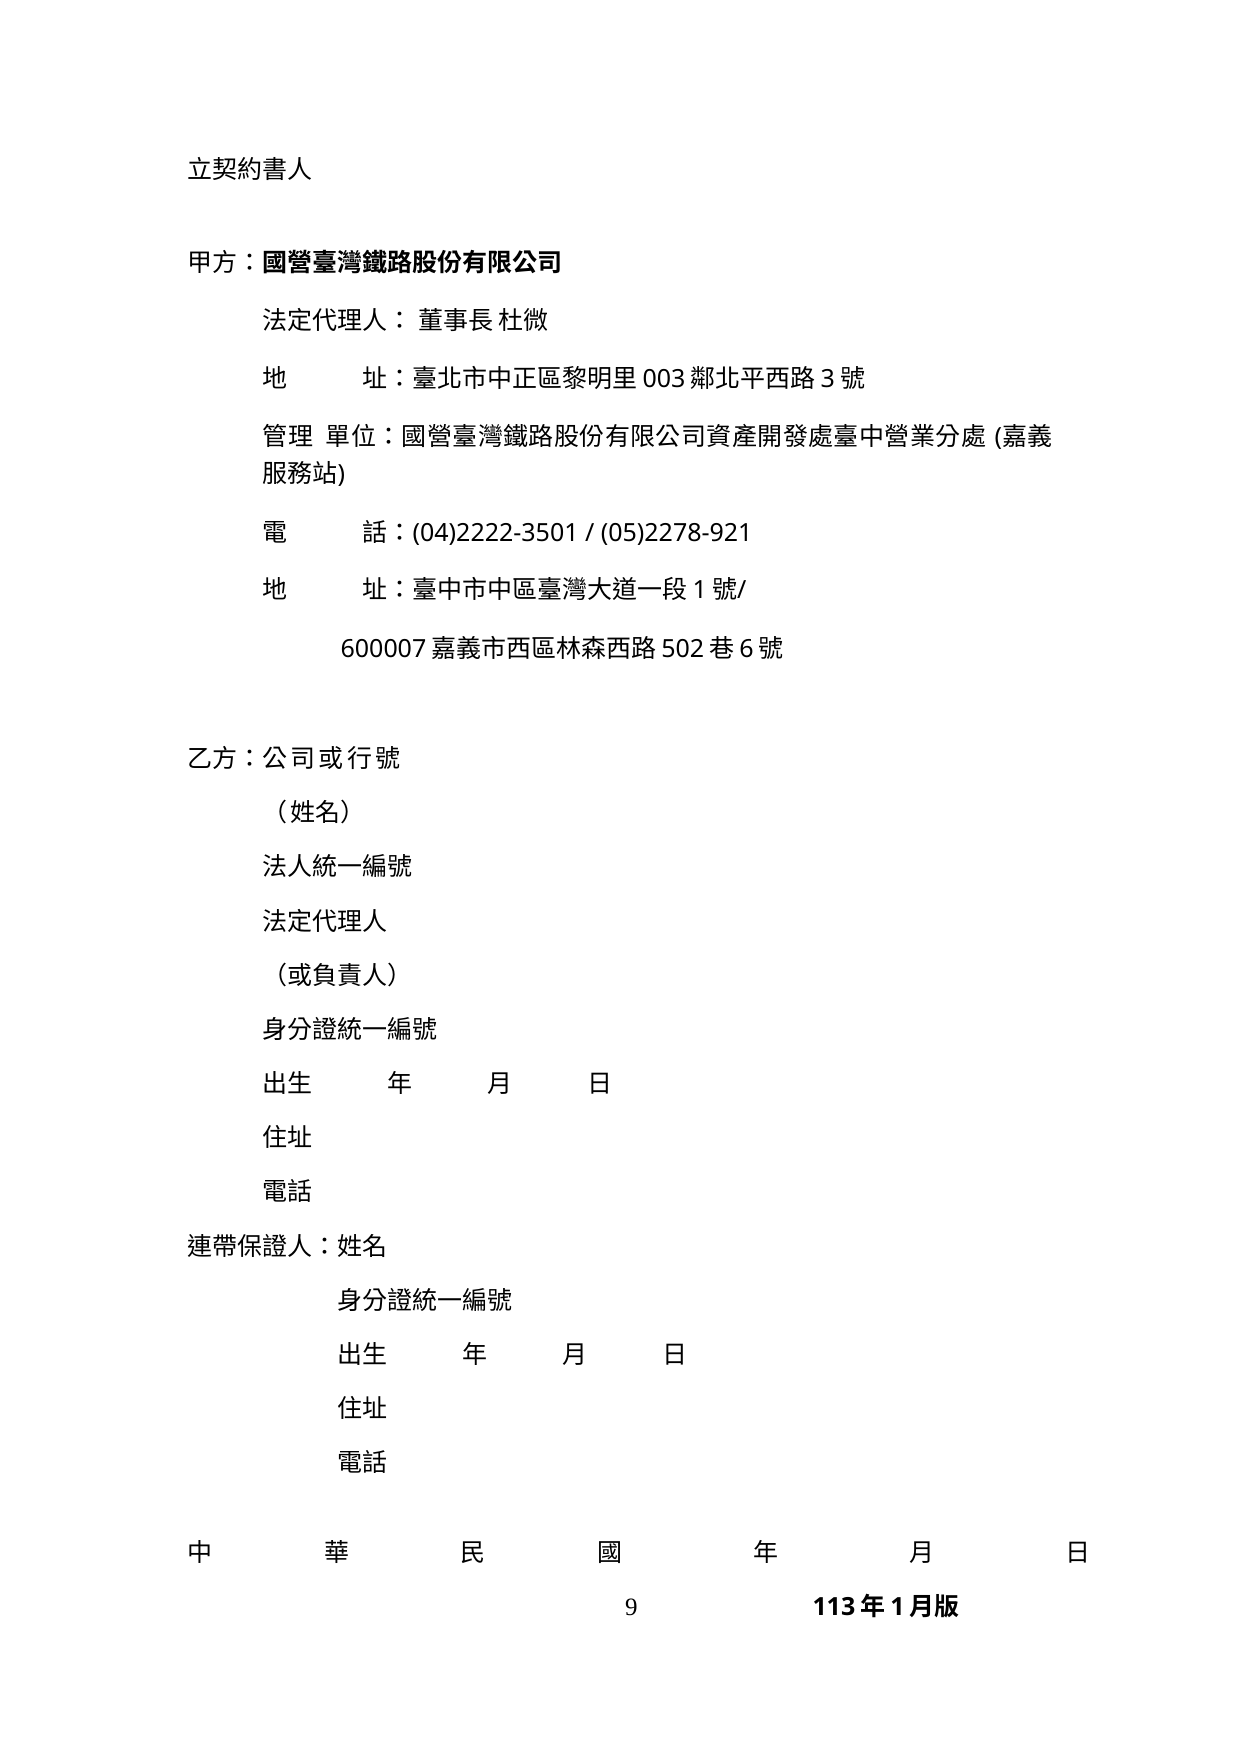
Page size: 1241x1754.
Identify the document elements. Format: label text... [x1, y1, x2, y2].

text 連帶保證人：姓名 [187, 1227, 1053, 1262]
text 出生 年 月 日 [262, 1064, 1053, 1099]
text 立契約書人 [187, 150, 1047, 185]
text 身分證統一編號 [262, 1010, 1053, 1045]
text 住址 [262, 1118, 1053, 1154]
text 電 話：(04)2222-3501 / (05)2278-921 [262, 511, 1053, 548]
text （姓名） [262, 793, 1053, 829]
text 電話 [337, 1443, 1053, 1479]
text （或負責人） [262, 956, 1053, 991]
text 法人統一編號 [262, 847, 1053, 883]
text 身分證統一編號 [337, 1281, 1053, 1316]
text 600007嘉義市西區林森西路502巷6號 [262, 627, 1053, 664]
text 乙方：公司或行號 [187, 739, 1053, 774]
text 地 址：臺中市中區臺灣大道一段1號/ [262, 569, 1053, 606]
text 管理 單位：國營臺灣鐵路股份有限公司資產開發處臺中營業分處 (嘉義服務站) [262, 415, 1053, 490]
text 地 址：臺北市中正區黎明里003鄰北平西路3號 [262, 357, 1053, 395]
text 法定代理人 [262, 902, 1053, 937]
text 電話 [262, 1172, 1053, 1208]
text 甲方：國營臺灣鐵路股份有限公司 [187, 241, 1053, 279]
text 出生 年 月 日 [337, 1335, 1053, 1370]
text 中 華 民 國 年 月 日 [187, 1533, 1092, 1568]
text 法定代理人： 董事長 杜微 [262, 299, 1053, 337]
text 住址 [337, 1389, 1053, 1424]
